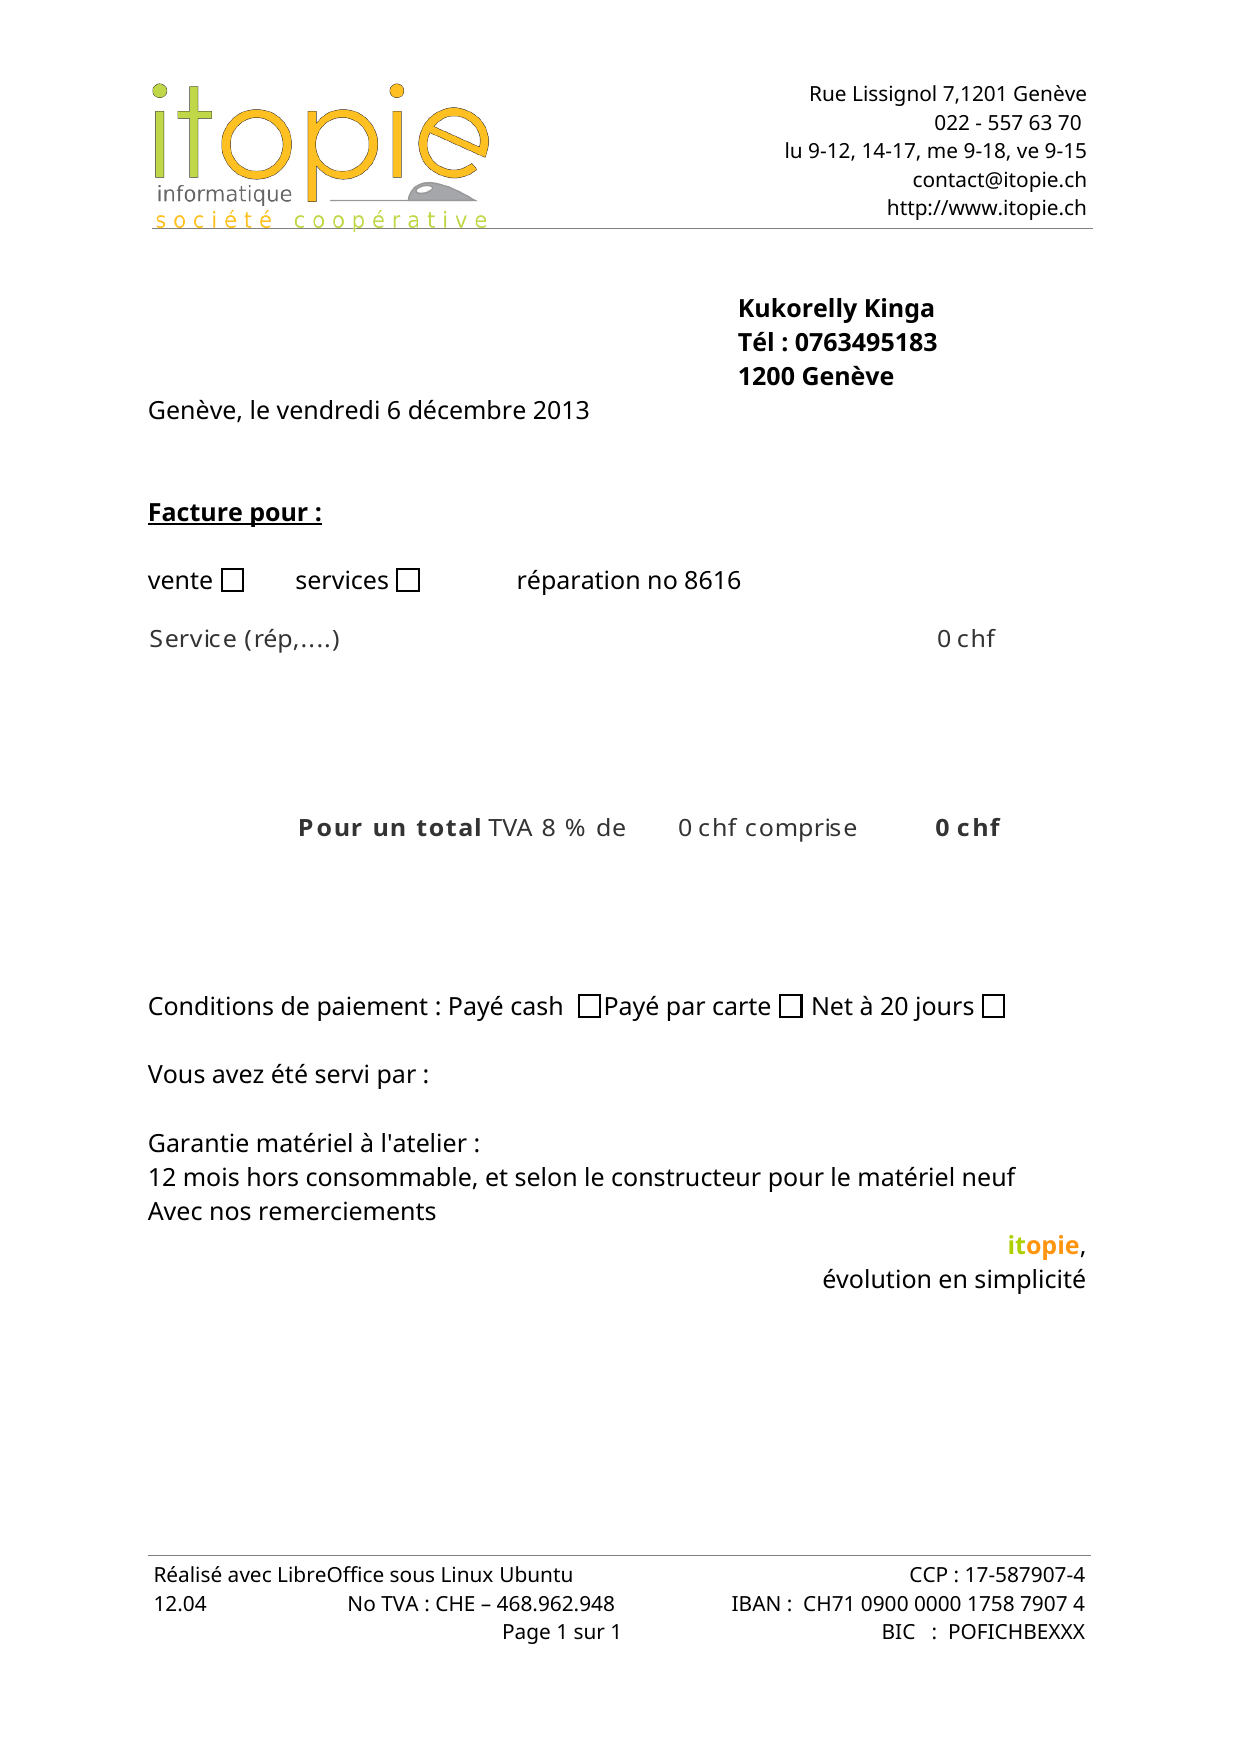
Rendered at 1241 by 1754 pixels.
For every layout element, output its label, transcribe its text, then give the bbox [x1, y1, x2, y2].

text Facture pour : [148, 495, 1093, 529]
text 12 mois hors consommable, et selon le constructeur pour le matériel neuf [148, 1159, 1093, 1193]
text Kukorelly Kinga [148, 290, 1093, 324]
text Tél : 0763495183 [148, 324, 1093, 358]
text itopie, [148, 1227, 1093, 1262]
text 1200 Genève [148, 358, 1093, 392]
text Avec nos remerciements [148, 1193, 1093, 1227]
text Garantie matériel à l'atelier : [148, 1125, 1093, 1159]
text vente services réparation no 8616 [148, 563, 1093, 597]
text Conditions de paiement : Payé cash Payé par carte Net à 20 jours [148, 989, 1093, 1023]
text Genève, le vendredi 6 décembre 2013 [148, 392, 1093, 427]
text Vous avez été servi par : [148, 1057, 1093, 1091]
text évolution en simplicité [148, 1262, 1093, 1296]
picture [138, 72, 500, 244]
